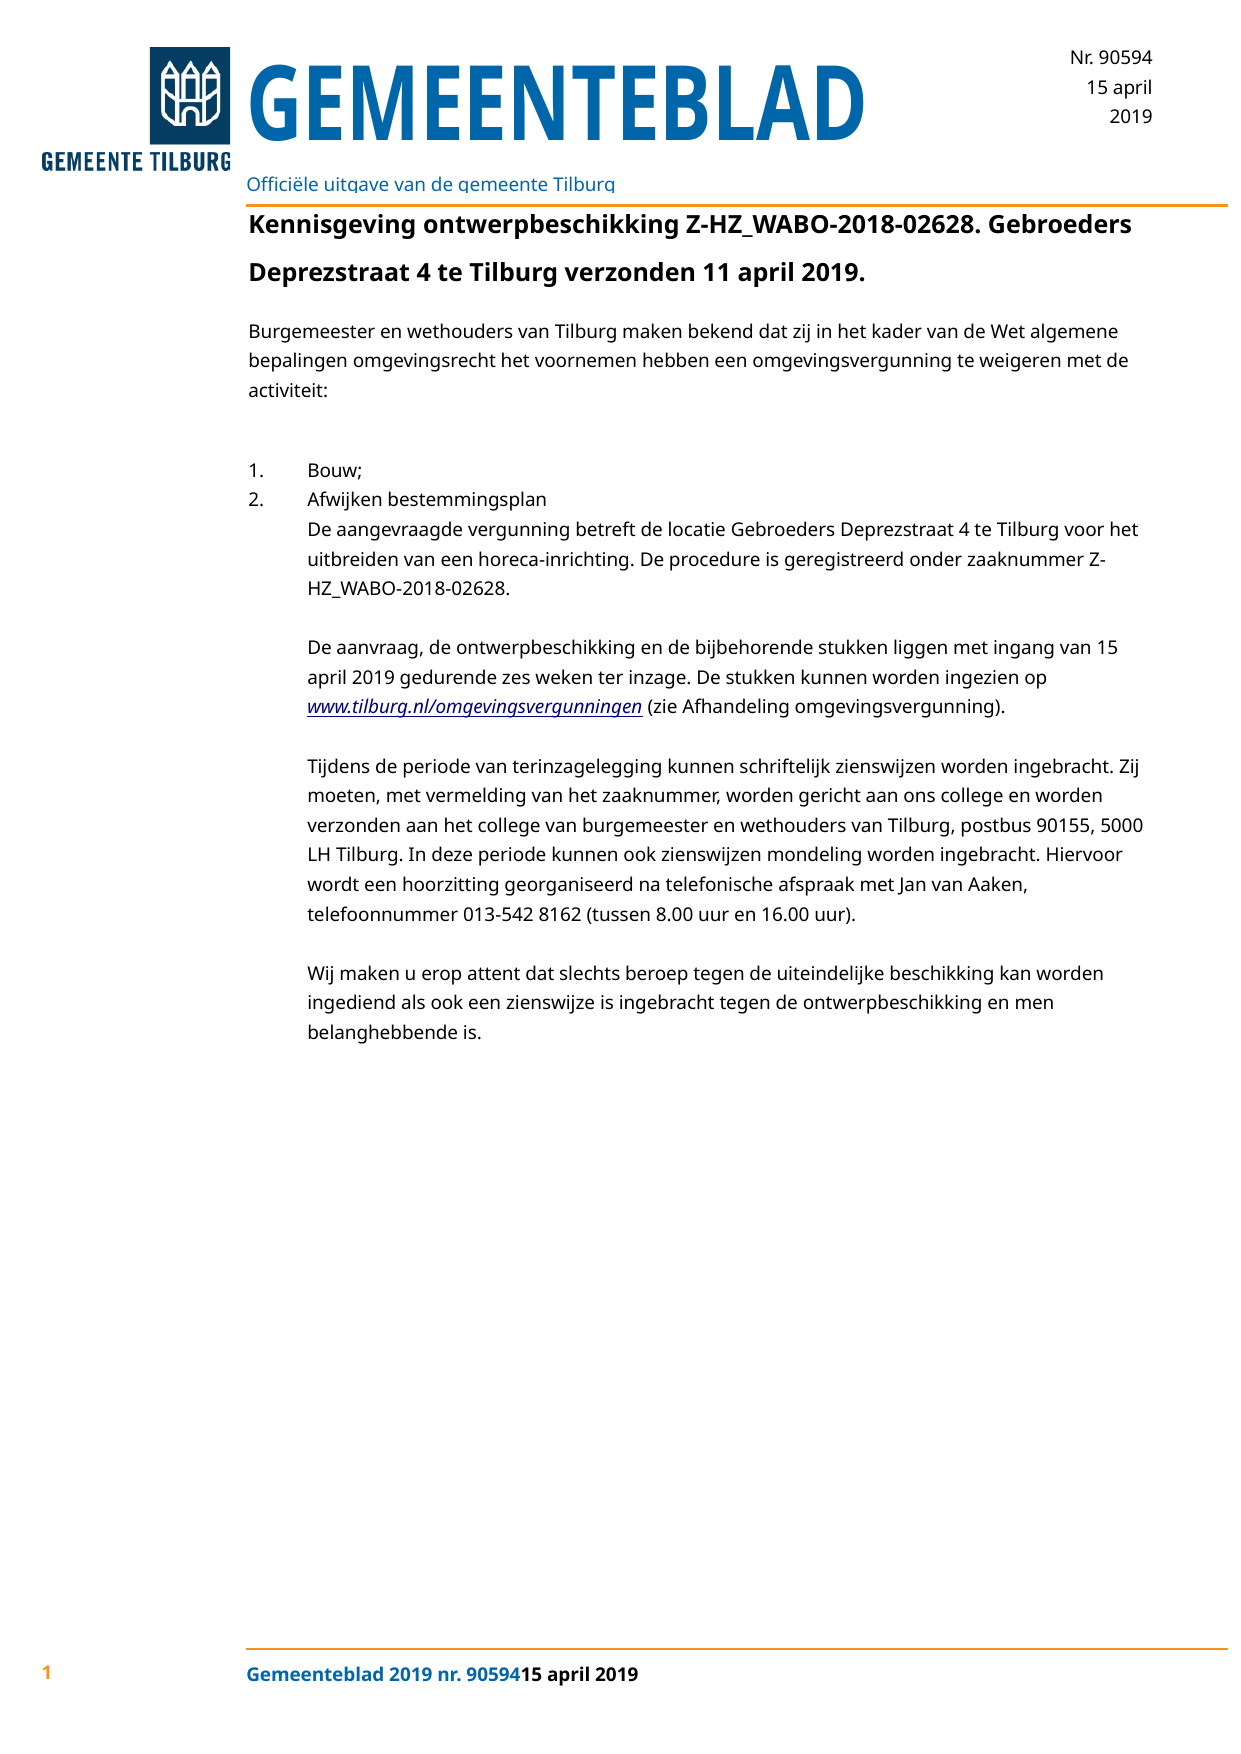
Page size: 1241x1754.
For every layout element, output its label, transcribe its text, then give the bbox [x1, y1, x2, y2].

picture [41, 47, 231, 172]
text Burgemeester en wethouders van Tilburg maken bekend dat zij in het kader van de Wet algemene bepalingen omgevingsrecht het voornemen hebben een omgevingsvergunning te weigeren met de activiteit: [248, 318, 1152, 403]
list De aangevraagde vergunning betreft de locatie Gebroeders Deprezstraat 4 te Tilburg voor het uitbreiden van een horeca-inrichting. De procedure is geregistreerd onder zaaknummer Z-HZ_WABO-2018-02628. [248, 516, 1152, 601]
text Kennisgeving ontwerpbeschikking Z-HZ_WABO-2018-02628. Gebroeders Deprezstraat 4 te Tilburg verzonden 11 april 2019. [248, 207, 1152, 288]
list Bouw; [248, 457, 1152, 483]
list Wij maken u erop attent dat slechts beroep tegen de uiteindelijke beschikking kan worden ingediend als ook een zienswijze is ingebracht tegen de ontwerpbeschikking en men belanghebbende is. [248, 960, 1152, 1045]
list Afwijken bestemmingsplan [248, 487, 1152, 512]
list Tijdens de periode van terinzagelegging kunnen schriftelijk zienswijzen worden ingebracht. Zij moeten, met vermelding van het zaaknummer, worden gericht aan ons college en worden verzonden aan het college van burgemeester en wethouders van Tilburg, postbus 90155, 5000 LH Tilburg. In deze periode kunnen ook zienswijzen mondeling worden ingebracht. Hiervoor wordt een hoorzitting georganiseerd na telefonische afspraak met Jan van Aaken, telefoonnummer 013-542 8162 (tussen 8.00 uur en 16.00 uur). [248, 753, 1152, 927]
list De aanvraag, de ontwerpbeschikking en de bijbehorende stukken liggen met ingang van 15 april 2019 gedurende zes weken ter inzage. De stukken kunnen worden ingezien op www.tilburg.nl/omgevingsvergunningen (zie Afhandeling omgevingsvergunning). [248, 634, 1152, 719]
